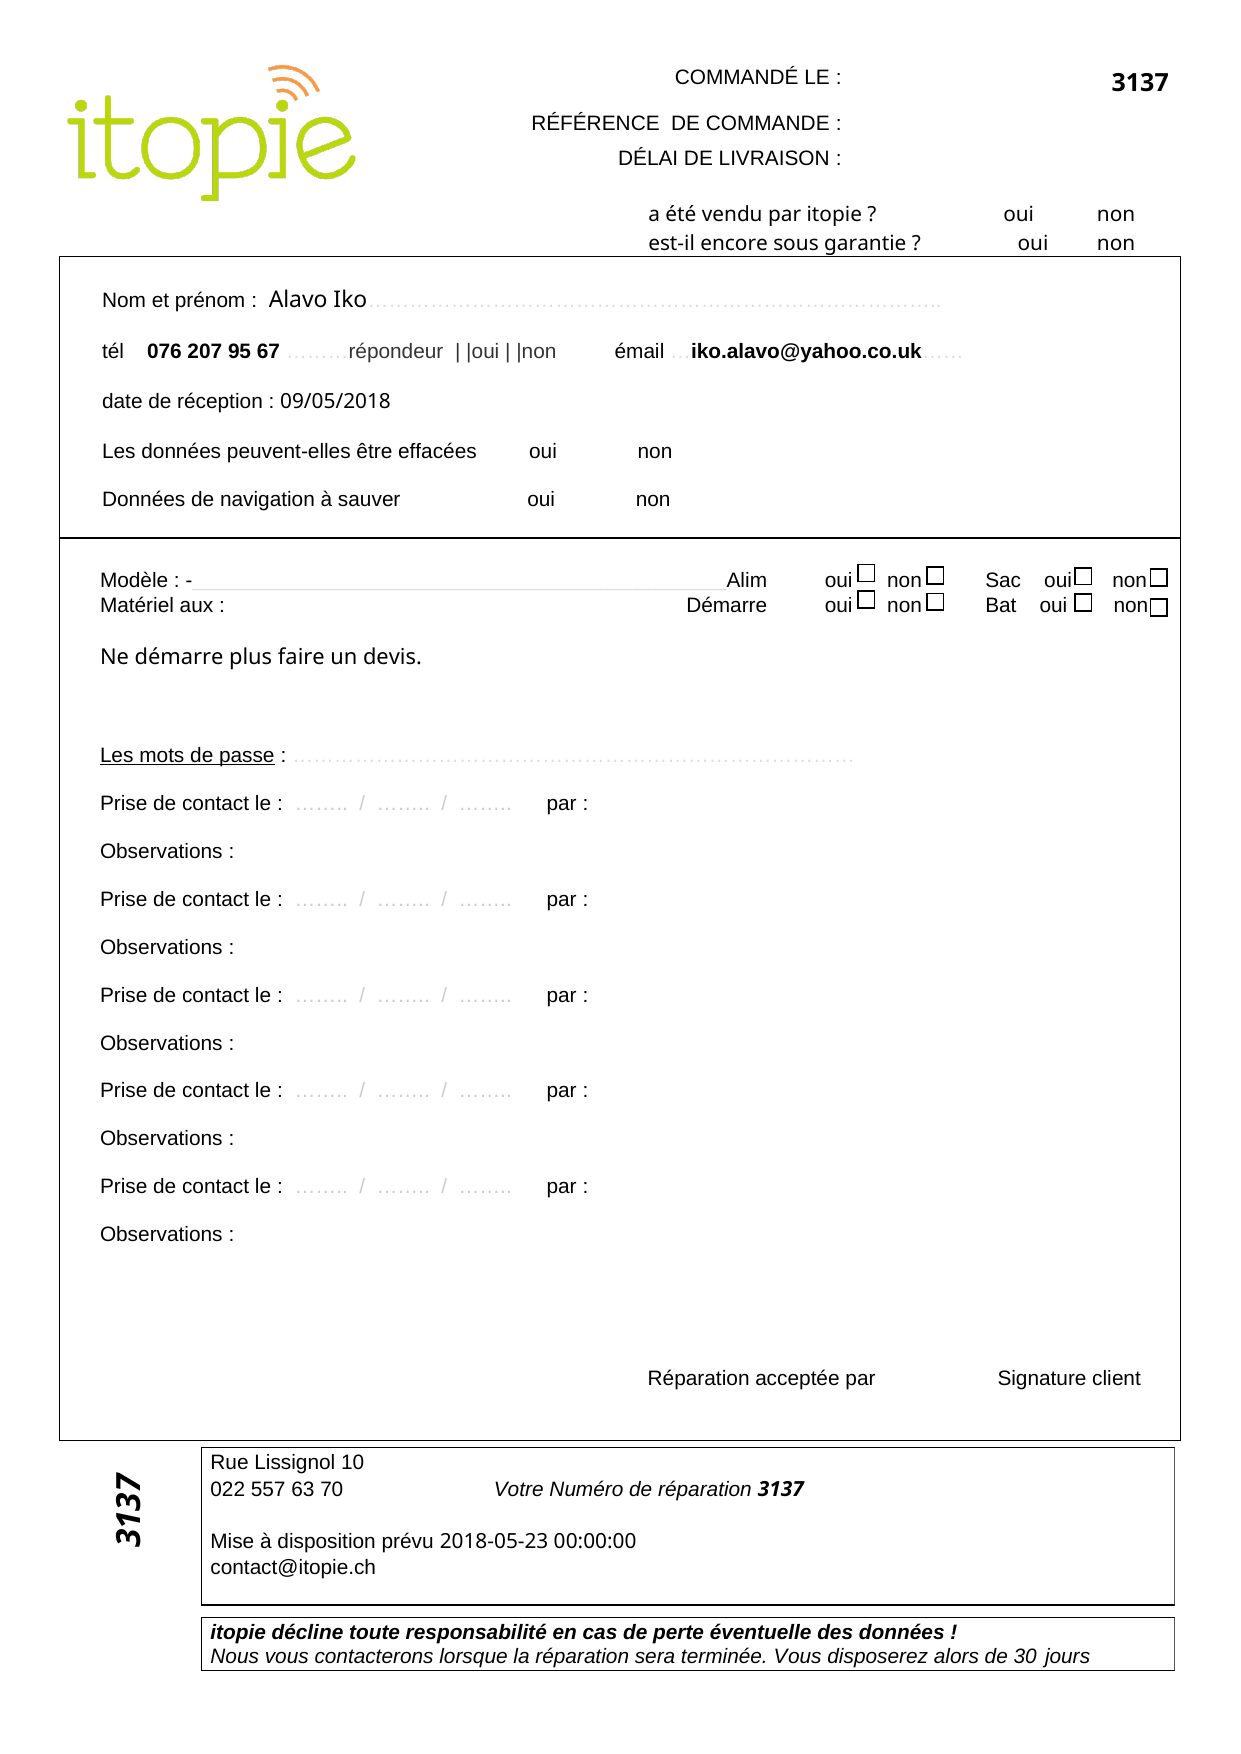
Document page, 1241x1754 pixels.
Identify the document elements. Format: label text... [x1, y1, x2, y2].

text Prise de contact le : …….. / …….. / …….. par : [60, 883, 1180, 911]
text Observations : [60, 1027, 1180, 1054]
table_cell RÉFÉRENCE DE COMMANDE : [490, 105, 847, 140]
table_header Rue Lissignol 10 022 557 63 70 Votre Numéro de réparation 3137 Mise à disposition prévu 2018-05-23 00:00:00 contact@itopie.ch [195, 1441, 1180, 1611]
text Modèle : - Alim oui non Sac oui non [60, 562, 856, 590]
text tél 076 207 95 67 ………répondeur | |oui | |non émail …iko.alavo@yahoo.co.uk…… [60, 335, 1180, 362]
text Modèle : - Alim oui non Sac oui non [948, 562, 1180, 590]
text Observations : [60, 1219, 1180, 1246]
text Réparation acceptée par Signature client [60, 1363, 1180, 1390]
text Observations : [60, 1123, 1180, 1150]
table_header COMMANDÉ LE : [490, 59, 847, 104]
text Prise de contact le : …….. / …….. / …….. par : [60, 1075, 1180, 1102]
table_header 3137 [847, 59, 1180, 104]
text Observations : [60, 836, 1180, 863]
text Les mots de passe : ……………………………………………………………………… [60, 740, 1180, 767]
text Modèle : - Alim oui non Sac oui non [879, 562, 925, 590]
text Matériel aux : Démarre oui non Bat oui non [60, 590, 1180, 617]
text date de réception : 09/05/2018 [60, 383, 1180, 415]
text Nom et prénom : Alavo Iko……………………………………………………………………….. [60, 280, 1180, 314]
table_cell DÉLAI DE LIVRAISON : [490, 140, 847, 175]
text est-il encore sous garantie ? oui non [59, 228, 1181, 256]
table_cell itopie décline toute responsabilité en cas de perte éventuelle des données ! Nous vous contacterons lorsque la réparation sera terminée. Vous disposerez alors de 30 jours [195, 1611, 1180, 1677]
text a été vendu par itopie ? oui non [59, 199, 1181, 228]
text Données de navigation à sauver oui non [60, 484, 1180, 511]
picture [67, 65, 356, 201]
text Les données peuvent-elles être effacées oui non [60, 436, 1180, 463]
table_cell [847, 105, 1180, 140]
table_cell [847, 140, 1180, 175]
table_header 3137 [59, 1441, 195, 1677]
text Observations : [60, 931, 1180, 958]
text Prise de contact le : …….. / …….. / …….. par : [60, 1171, 1180, 1198]
text Prise de contact le : …….. / …….. / …….. par : [60, 979, 1180, 1006]
text Ne démarre plus faire un devis. [60, 638, 1180, 671]
text Prise de contact le : …….. / …….. / …….. par : [60, 788, 1180, 815]
